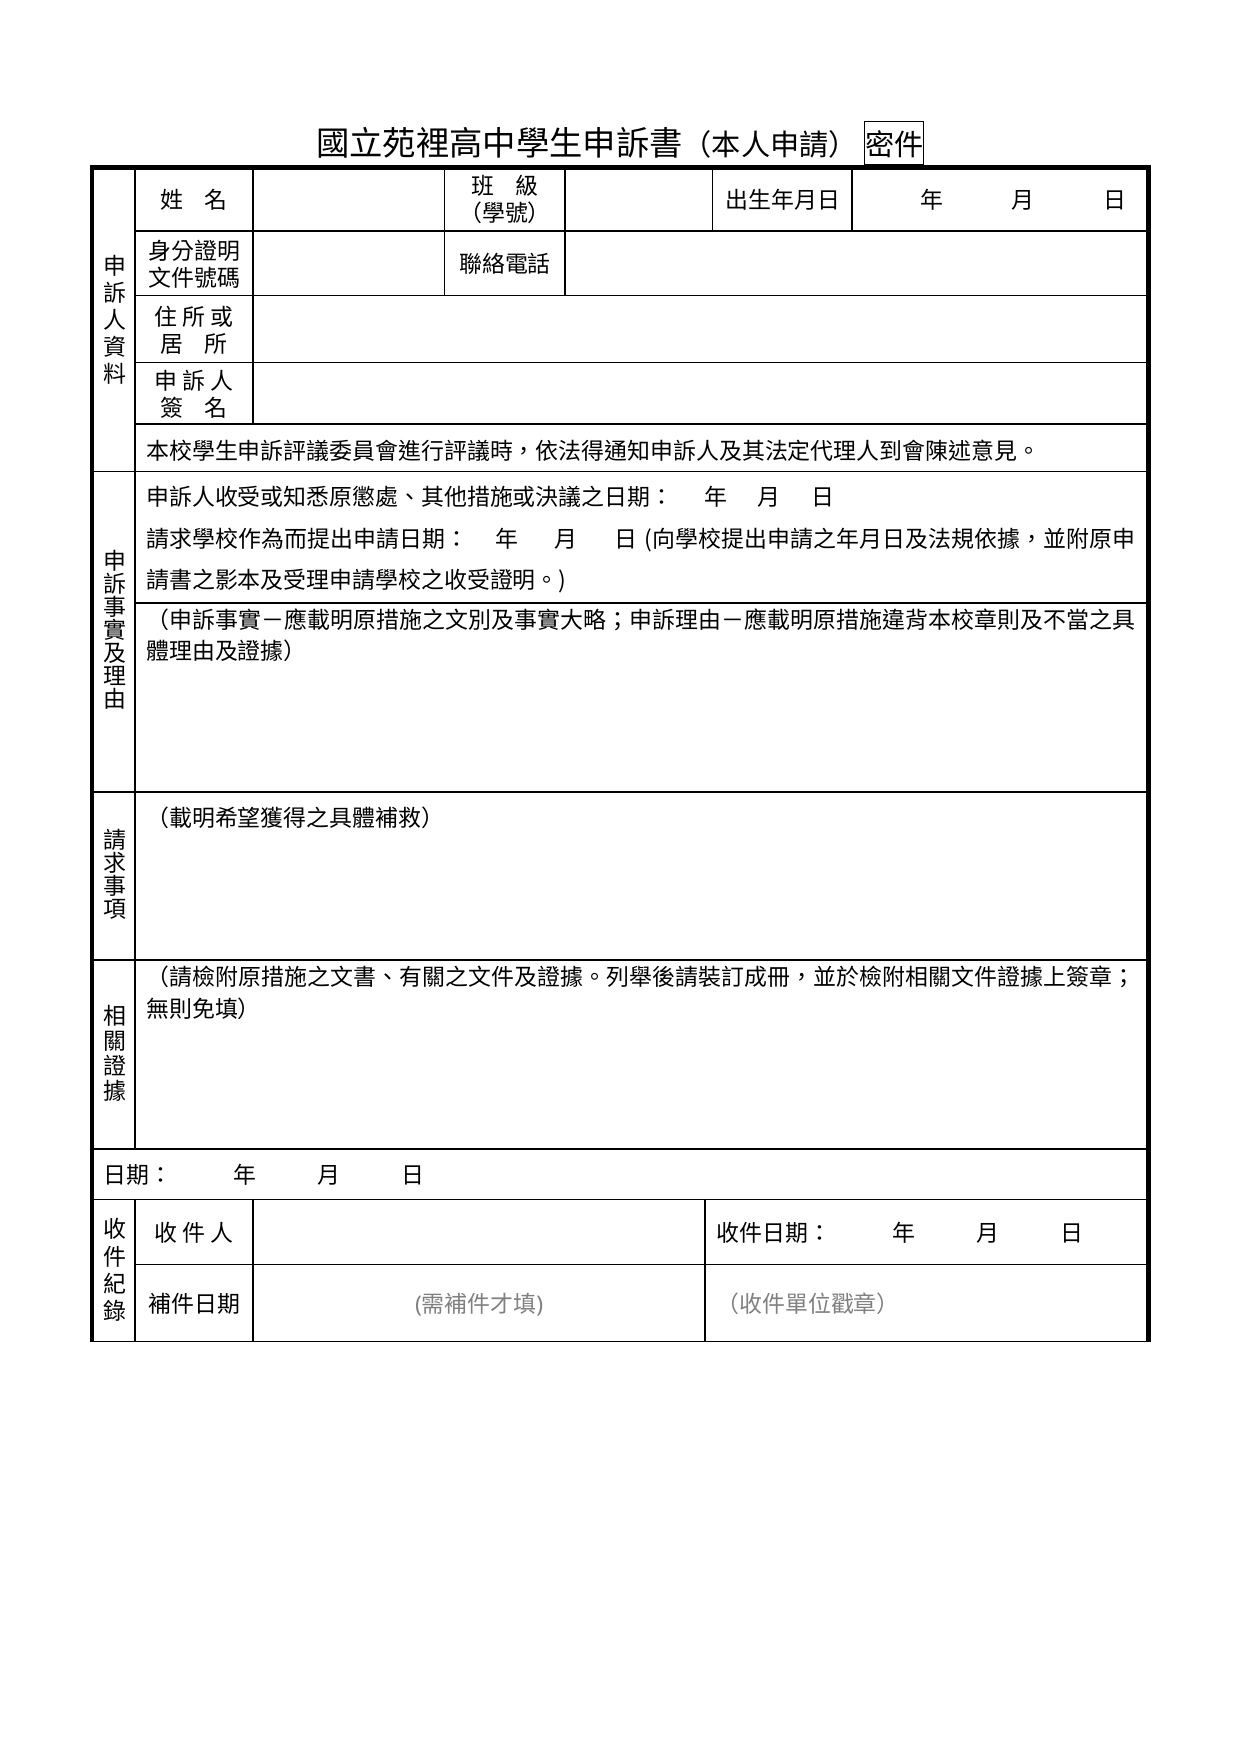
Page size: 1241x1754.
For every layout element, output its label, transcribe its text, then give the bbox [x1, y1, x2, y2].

table_cell 本校學生申訴評議委員會進行評議時，依法得通知申訴人及其法定代理人到會陳述意見。 [136, 425, 1146, 471]
table_cell 住 所 或 居 所 [136, 296, 252, 362]
table_header 姓 名 [136, 170, 252, 230]
table_cell [254, 1200, 704, 1264]
table_cell (需補件才填) [254, 1265, 704, 1341]
table_header [566, 170, 712, 230]
table_header 班 級 （學號） [445, 170, 564, 230]
table_cell 日期： 年 月 日 [94, 1150, 1146, 1199]
table_cell [254, 296, 1146, 362]
table_cell [566, 232, 1146, 294]
table_cell 收 件 人 [136, 1200, 252, 1264]
text 國立苑裡高中學生申訴書（本人申請） 密件 [106, 117, 1134, 165]
table_header 年 月 日 [853, 170, 1146, 230]
table_cell 申訴人收受或知悉原懲處、其他措施或決議之日期： 年 月 日 請求學校作為而提出申請日期： 年 月 日 (向學校提出申請之年月日及法規依據，並附原申請書之影本及受理申請學校之收受證明。) [136, 472, 1146, 602]
table_cell （請檢附原措施之文書、有關之文件及證據。列舉後請裝訂成冊，並於檢附相關文件證據上簽章；無則免填） [136, 961, 1146, 1148]
table_cell （申訴事實－應載明原措施之文別及事實大略；申訴理由－應載明原措施違背本校章則及不當之具體理由及證據） [136, 604, 1146, 791]
table_header 出生年月日 [713, 170, 851, 230]
table_cell （載明希望獲得之具體補救） [136, 793, 1146, 959]
table_cell 申訴事實及理由 [94, 472, 134, 791]
table_cell [254, 232, 444, 294]
table_header [254, 170, 444, 230]
table_cell 申 訴 人 簽 名 [136, 363, 252, 423]
table_cell 請求事項 [94, 793, 134, 959]
table_cell 聯絡電話 [445, 232, 564, 294]
table_header 申訴人資料 [94, 170, 134, 471]
table_cell 身分證明 文件號碼 [136, 232, 252, 294]
table_cell 收件日期： 年 月 日 [706, 1200, 1146, 1264]
table_cell （收件單位戳章） [706, 1265, 1146, 1341]
table_cell 補件日期 [136, 1265, 252, 1341]
table_cell [254, 363, 1146, 423]
table_cell 相關證據 [94, 961, 134, 1148]
table_cell 收件紀錄 [94, 1200, 134, 1341]
